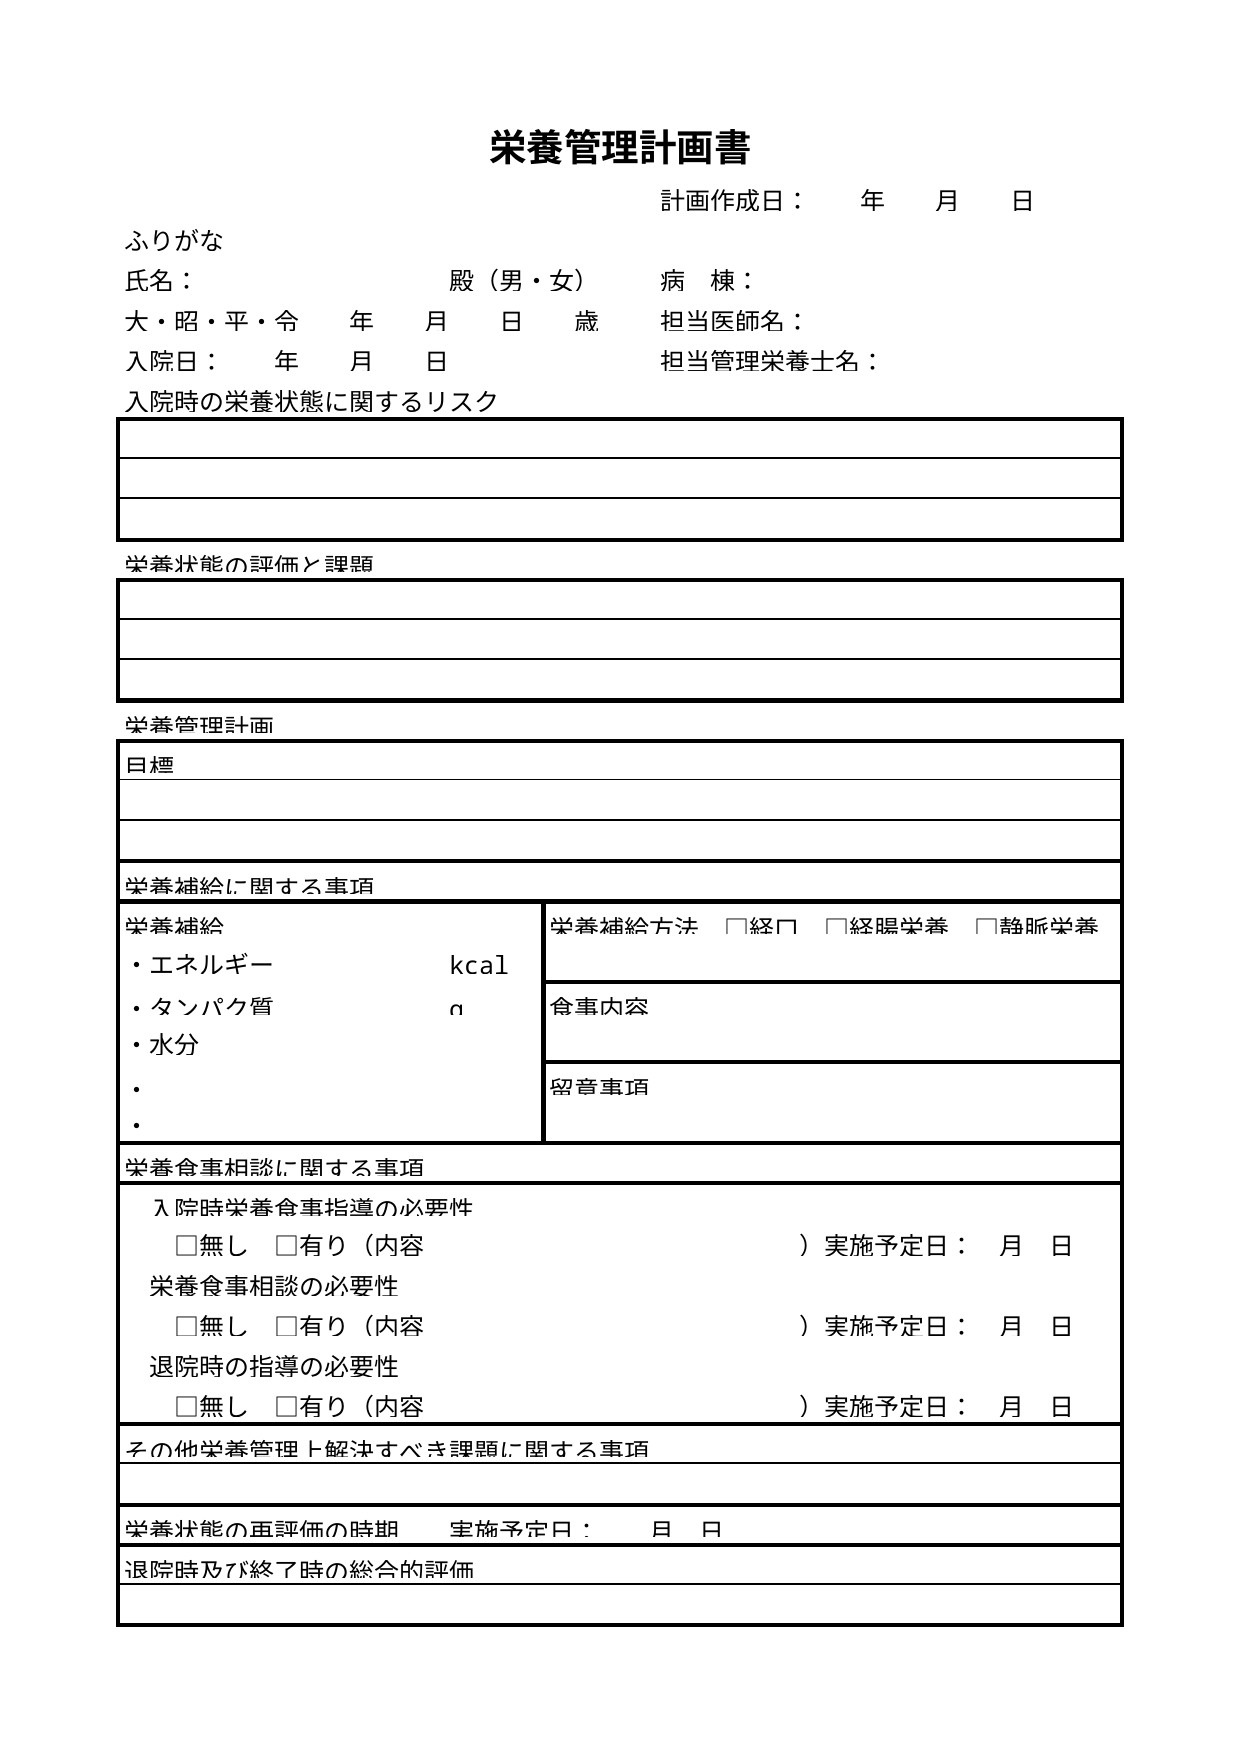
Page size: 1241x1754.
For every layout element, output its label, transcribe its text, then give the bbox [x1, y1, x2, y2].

table_cell [120, 582, 1120, 618]
table_cell 退院時の指導の必要性 [120, 1342, 1120, 1382]
table_cell □無し □有り（内容 ）実施予定日： 月 日 [120, 1301, 1120, 1342]
table_cell その他栄養管理上解決すべき課題に関する事項 [120, 1426, 1120, 1462]
table_cell 入院日： 年 月 日 [118, 336, 655, 377]
table_cell 栄養食事相談に関する事項 [120, 1145, 1120, 1181]
table_cell 食事内容 [546, 984, 1120, 1020]
table_cell 栄養食事相談の必要性 [120, 1261, 1120, 1301]
table_cell [120, 780, 1120, 819]
table_cell [120, 459, 1120, 497]
table_cell 栄養管理計画 [118, 703, 1122, 738]
table_cell 氏名： 殿（男・女） [118, 256, 655, 296]
table_cell 入院時の栄養状態に関するリスク [118, 377, 1122, 417]
table_cell [546, 1100, 1120, 1141]
table_cell [546, 940, 1120, 980]
table_cell [546, 1020, 1120, 1060]
table_cell [120, 421, 1120, 457]
table_header 計画作成日： 年 月 日 [655, 176, 1122, 216]
table_cell 担当医師名： [655, 296, 1122, 336]
table_cell ・タンパク質 g [120, 980, 541, 1020]
table_cell [655, 216, 1122, 256]
table_cell 栄養状態の再評価の時期 実施予定日： 月 日 [120, 1507, 1120, 1543]
table_cell [120, 499, 1120, 537]
table_cell 入院時栄養食事指導の必要性 [120, 1185, 1120, 1221]
table_cell 担当管理栄養士名： [655, 336, 1122, 377]
table_cell ・エネルギー kcal [120, 940, 541, 980]
table_cell 栄養補給方法 □経口 □経腸栄養 □静脈栄養 [546, 904, 1120, 939]
table_cell 栄養補給 [120, 904, 541, 939]
table_cell □無し □有り（内容 ）実施予定日： 月 日 [120, 1221, 1120, 1261]
subtitle 栄養管理計画書 [118, 118, 1122, 172]
table_cell 退院時及び終了時の総合的評価 [120, 1547, 1120, 1583]
table_cell ・水分 [120, 1020, 541, 1060]
table_cell [120, 620, 1120, 658]
table_cell [120, 1464, 1120, 1502]
table_cell [120, 1585, 1120, 1623]
table_cell 栄養状態の評価と課題 [118, 542, 1122, 578]
table_cell 病 棟： [655, 256, 1122, 296]
table_cell 栄養補給に関する事項 [120, 863, 1120, 899]
table_cell ・ [120, 1060, 541, 1100]
table_cell ふりがな [118, 216, 655, 256]
table_cell [120, 660, 1120, 698]
table_cell ・ [120, 1100, 541, 1141]
table_cell □無し □有り（内容 ）実施予定日： 月 日 [120, 1382, 1120, 1422]
table_cell 目標 [120, 743, 1120, 779]
table_cell 留意事項 [546, 1064, 1120, 1100]
table_header [118, 176, 655, 216]
table_cell 大・昭・平・令 年 月 日 歳 [118, 296, 655, 336]
table_cell [120, 821, 1120, 859]
